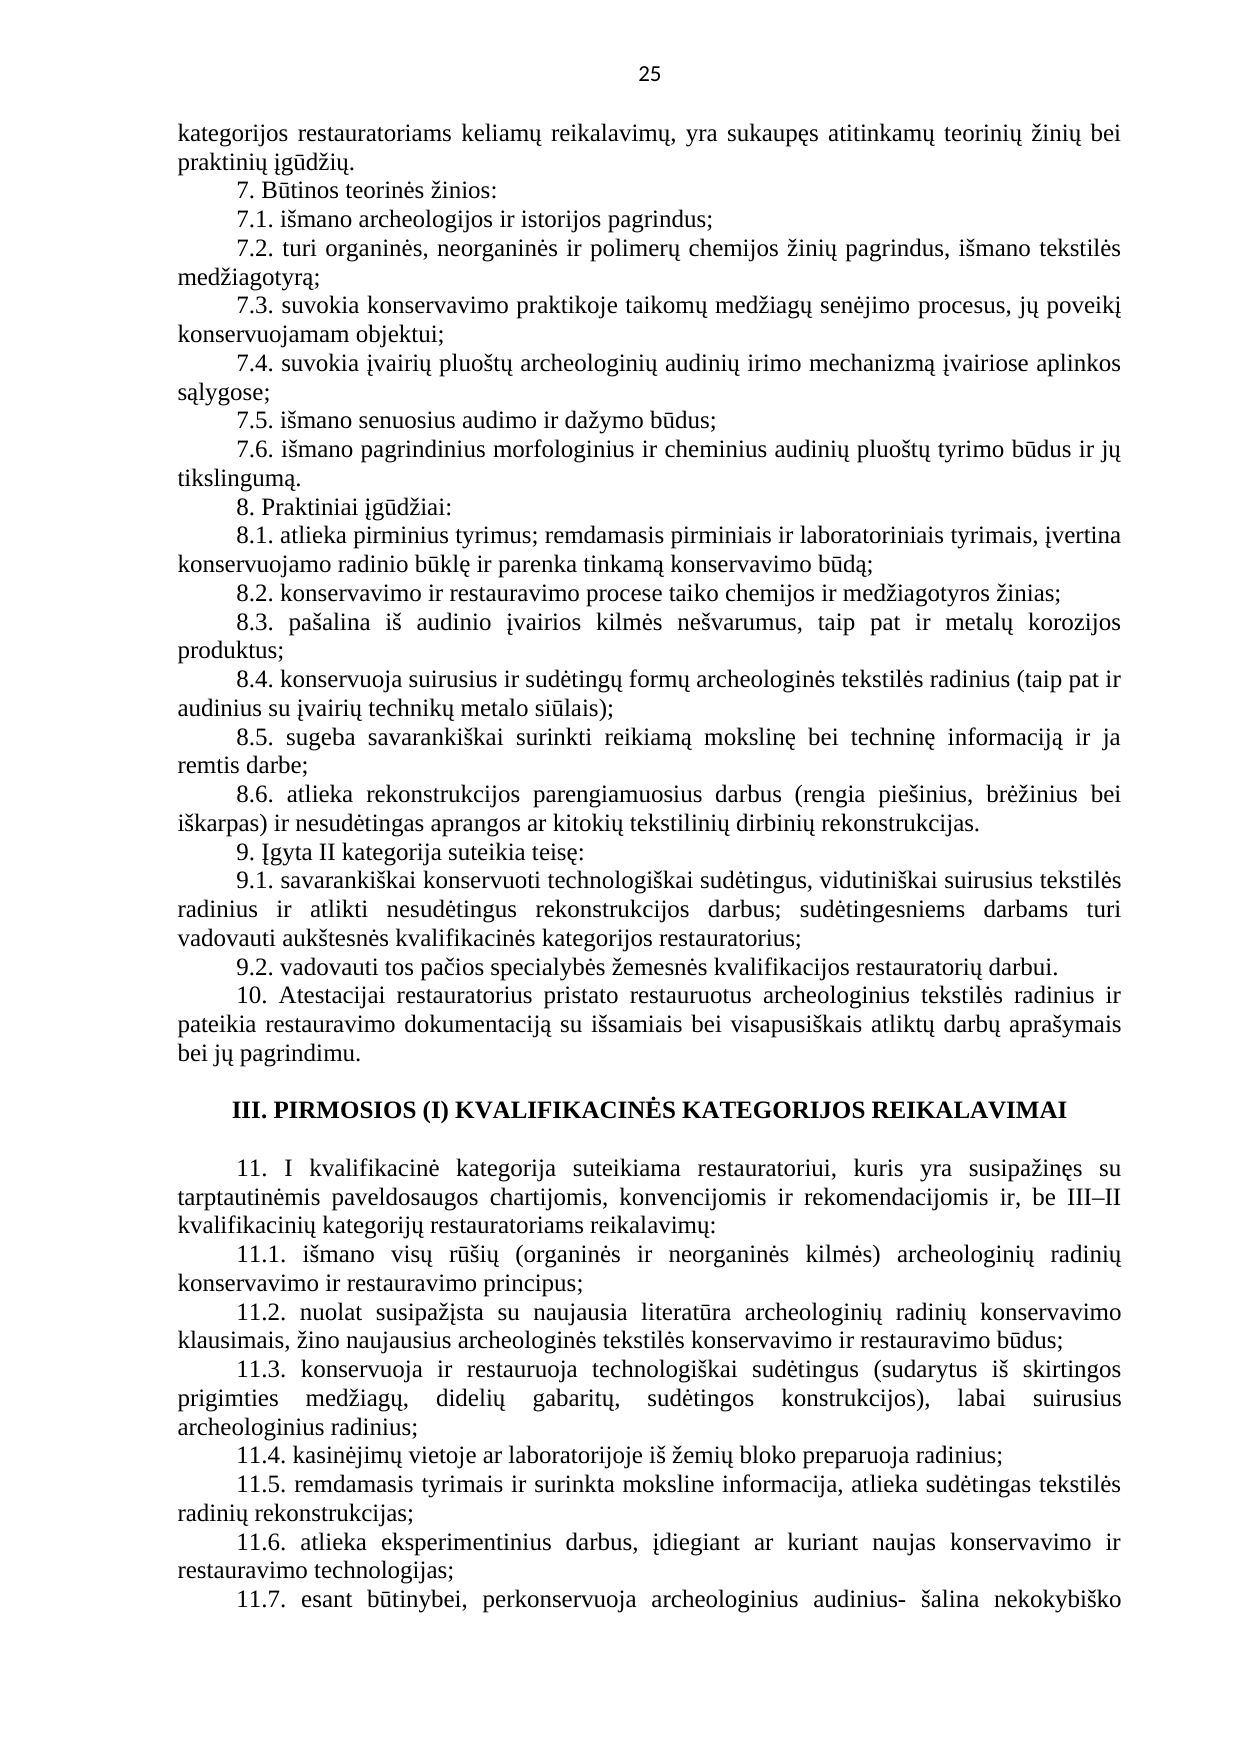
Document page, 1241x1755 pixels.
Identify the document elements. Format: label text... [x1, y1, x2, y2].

text 11.7. esant būtinybei, perkonservuoja archeologinius audinius- šalina nekokybiško [177, 1584, 1122, 1613]
text 7. Būtinos teorinės žinios: [177, 176, 1122, 204]
text 11.5. remdamasis tyrimais ir surinkta moksline informacija, atlieka sudėtingas tekstilės radinių rekonstrukcijas; [177, 1469, 1122, 1527]
text 8.4. konservuoja suirusius ir sudėtingų formų archeologinės tekstilės radinius (taip pat ir audinius su įvairių technikų metalo siūlais); [177, 664, 1122, 722]
text 7.5. išmano senuosius audimo ir dažymo būdus; [177, 406, 1122, 434]
text 7.6. išmano pagrindinius morfologinius ir cheminius audinių pluoštų tyrimo būdus ir jų tikslingumą. [177, 434, 1122, 492]
text 9.2. vadovauti tos pačios specialybės žemesnės kvalifikacijos restauratorių darbui. [177, 952, 1122, 981]
text 7.3. suvokia konservavimo praktikoje taikomų medžiagų senėjimo procesus, jų poveikį konservuojamam objektui; [177, 291, 1122, 348]
text 9.1. savarankiškai konservuoti technologiškai sudėtingus, vidutiniškai suirusius tekstilės radinius ir atlikti nesudėtingus rekonstrukcijos darbus; sudėtingesniems darbams turi vadovauti aukštesnės kvalifikacinės kategorijos restauratorius; [177, 866, 1122, 952]
text 11.1. išmano visų rūšių (organinės ir neorganinės kilmės) archeologinių radinių konservavimo ir restauravimo principus; [177, 1239, 1122, 1297]
text 7.4. suvokia įvairių pluoštų archeologinių audinių irimo mechanizmą įvairiose aplinkos sąlygose; [177, 348, 1122, 406]
text 8.5. sugeba savarankiškai surinkti reikiamą mokslinę bei techninę informaciją ir ja remtis darbe; [177, 722, 1122, 779]
text III. PIRMOSIOS (I) KVALIFIKACINĖS KATEGORIJOS REIKALAVIMAI [177, 1096, 1122, 1124]
text 8. Praktiniai įgūdžiai: [177, 492, 1122, 521]
text 8.6. atlieka rekonstrukcijos parengiamuosius darbus (rengia piešinius, brėžinius bei iškarpas) ir nesudėtingas aprangos ar kitokių tekstilinių dirbinių rekonstrukcijas. [177, 779, 1122, 837]
text 10. Atestacijai restauratorius pristato restauruotus archeologinius tekstilės radinius ir pateikia restauravimo dokumentaciją su išsamiais bei visapusiškais atliktų darbų aprašymais bei jų pagrindimu. [177, 981, 1122, 1067]
text 11.4. kasinėjimų vietoje ar laboratorijoje iš žemių bloko preparuoja radinius; [177, 1441, 1122, 1469]
text 11.2. nuolat susipažįsta su naujausia literatūra archeologinių radinių konservavimo klausimais, žino naujausius archeologinės tekstilės konservavimo ir restauravimo būdus; [177, 1297, 1122, 1354]
text kategorijos restauratoriams keliamų reikalavimų, yra sukaupęs atitinkamų teorinių žinių bei praktinių įgūdžių. [177, 118, 1122, 176]
text 8.3. pašalina iš audinio įvairios kilmės nešvarumus, taip pat ir metalų korozijos produktus; [177, 607, 1122, 664]
text 11. I kvalifikacinė kategorija suteikiama restauratoriui, kuris yra susipažinęs su tarptautinėmis paveldosaugos chartijomis, konvencijomis ir rekomendacijomis ir, be III–II kvalifikacinių kategorijų restauratoriams reikalavimų: [177, 1153, 1122, 1239]
text 8.2. konservavimo ir restauravimo procese taiko chemijos ir medžiagotyros žinias; [177, 578, 1122, 607]
text 7.1. išmano archeologijos ir istorijos pagrindus; [177, 204, 1122, 233]
text 8.1. atlieka pirminius tyrimus; remdamasis pirminiais ir laboratoriniais tyrimais, įvertina konservuojamo radinio būklę ir parenka tinkamą konservavimo būdą; [177, 521, 1122, 578]
text 9. Įgyta II kategorija suteikia teisę: [177, 837, 1122, 866]
text 11.3. konservuoja ir restauruoja technologiškai sudėtingus (sudarytus iš skirtingos prigimties medžiagų, didelių gabaritų, sudėtingos konstrukcijos), labai suirusius archeologinius radinius; [177, 1354, 1122, 1441]
text 7.2. turi organinės, neorganinės ir polimerų chemijos žinių pagrindus, išmano tekstilės medžiagotyrą; [177, 233, 1122, 291]
text 11.6. atlieka eksperimentinius darbus, įdiegiant ar kuriant naujas konservavimo ir restauravimo technologijas; [177, 1527, 1122, 1584]
